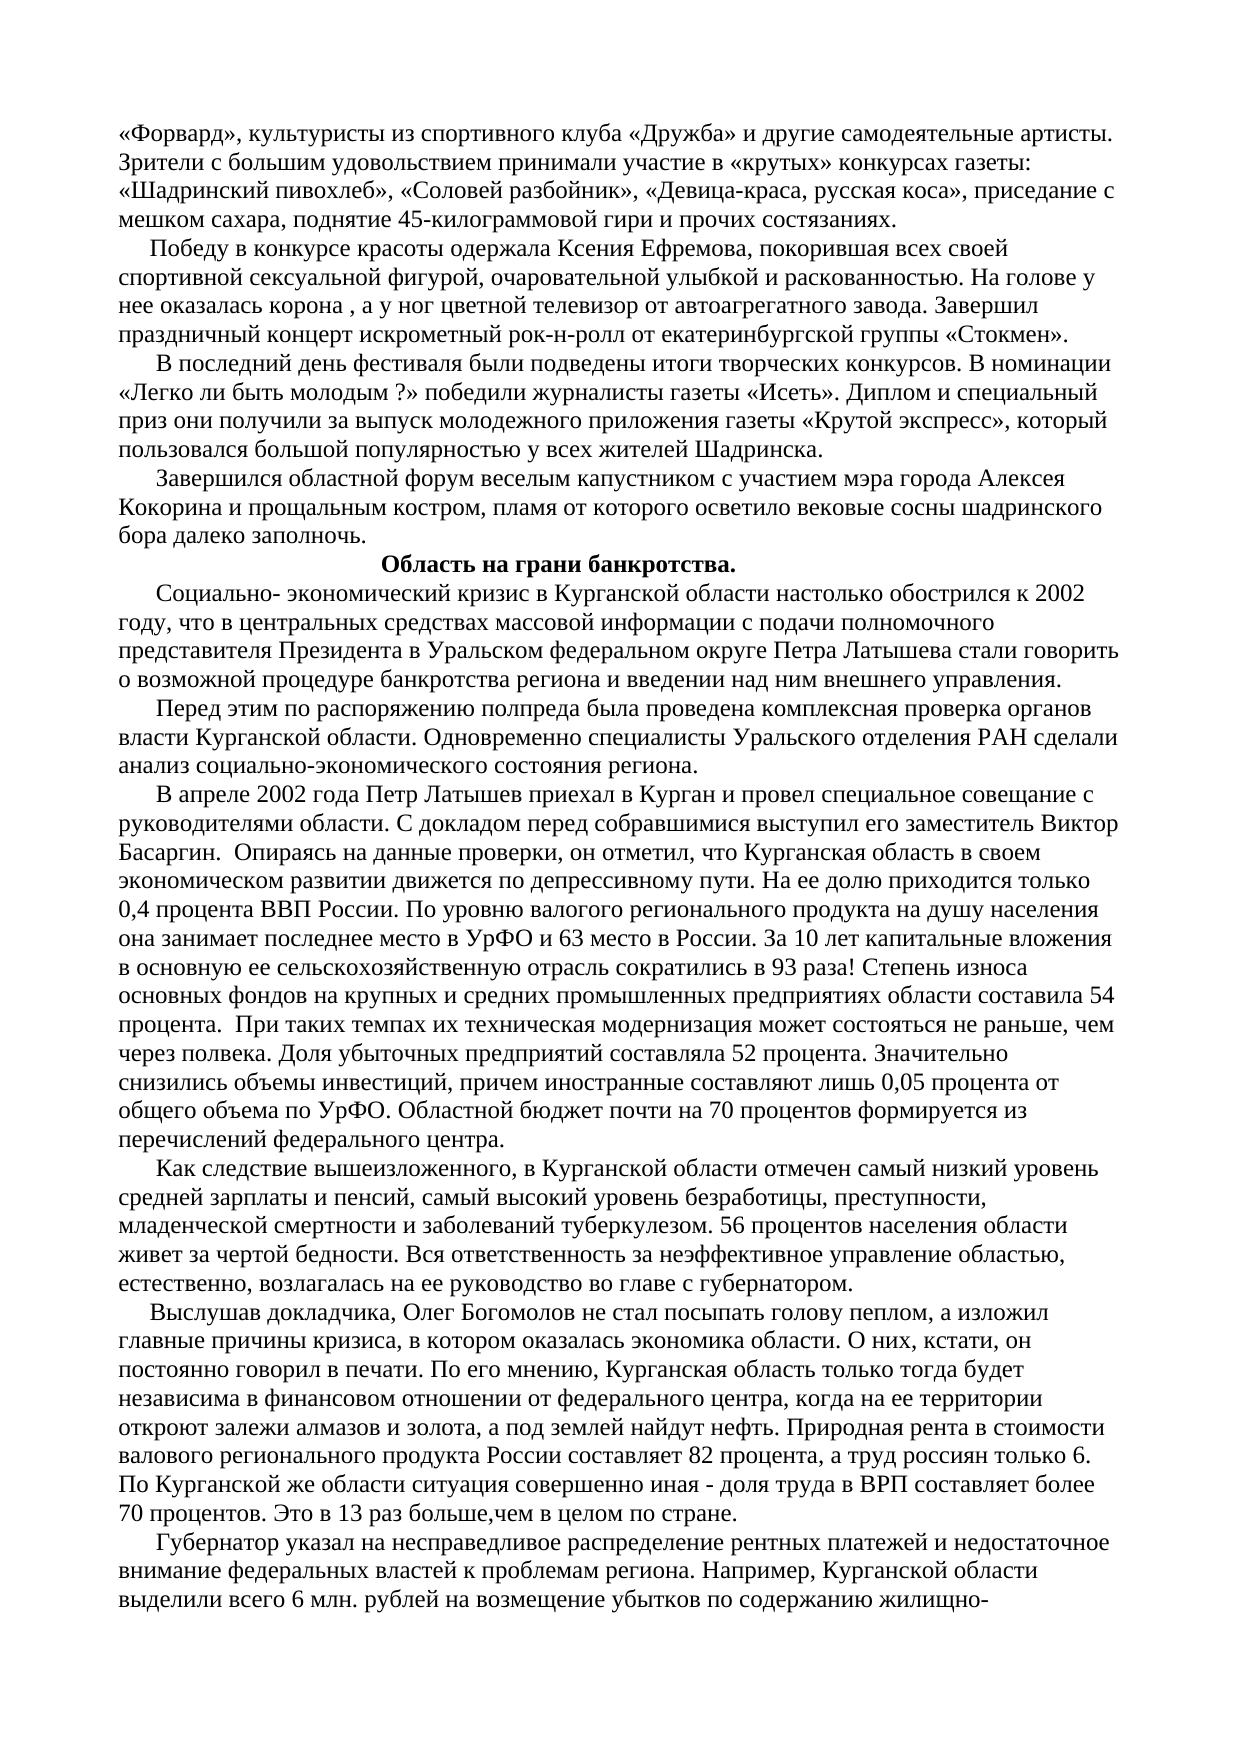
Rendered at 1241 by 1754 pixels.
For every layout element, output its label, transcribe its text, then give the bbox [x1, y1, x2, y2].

text Выслушав докладчика, Олег Богомолов не стал посыпать голову пеплом, а изложил главные причины кризиса, в котором оказалась экономика области. О них, кстати, он постоянно говорил в печати. По его мнению, Курганская область только тогда будет независима в финансовом отношении от федерального центра, когда на ее территории откроют залежи алмазов и золота, а под землей найдут нефть. Природная рента в стоимости валового регионального продукта России составляет 82 процента, а труд россиян только 6. По Курганской же области ситуация совершенно иная - доля труда в ВРП составляет более 70 процентов. Это в 13 раз больше,чем в целом по стране. [118, 1297, 1122, 1527]
text В последний день фестиваля были подведены итоги творческих конкурсов. В номинации «Легко ли быть молодым ?» победили журналисты газеты «Исеть». Диплом и специальный приз они получили за выпуск молодежного приложения газеты «Крутой экспресс», который пользовался большой популярностью у всех жителей Шадринска. [118, 348, 1122, 463]
text «Форвард», культуристы из спортивного клуба «Дружба» и другие самодеятельные артисты. Зрители с большим удовольствием принимали участие в «крутых» конкурсах газеты: «Шадринский пивохлеб», «Соловей разбойник», «Девица-краса, русская коса», приседание с мешком сахара, поднятие 45-килограммовой гири и прочих состязаниях. [118, 118, 1122, 233]
text Область на грани банкротства. [118, 549, 1122, 578]
text Завершился областной форум веселым капустником с участием мэра города Алексея Кокорина и прощальным костром, пламя от которого осветило вековые сосны шадринского бора далеко заполночь. [118, 463, 1122, 549]
text Перед этим по распоряжению полпреда была проведена комплексная проверка органов власти Курганской области. Одновременно специалисты Уральского отделения РАН сделали анализ социально-экономического состояния региона. [118, 693, 1122, 779]
text Победу в конкурсе красоты одержала Ксения Ефремова, покорившая всех своей спортивной сексуальной фигурой, очаровательной улыбкой и раскованностью. На голове у нее оказалась корона , а у ног цветной телевизор от автоагрегатного завода. Завершил праздничный концерт искрометный рок-н-ролл от екатеринбургской группы «Стокмен». [118, 233, 1122, 348]
text В апреле 2002 года Петр Латышев приехал в Курган и провел специальное совещание с руководителями области. С докладом перед собравшимися выступил его заместитель Виктор Басаргин. Опираясь на данные проверки, он отметил, что Курганская область в своем экономическом развитии движется по депрессивному пути. На ее долю приходится только 0,4 процента ВВП России. По уровню валогого регионального продукта на душу населения она занимает последнее место в УрФО и 63 место в России. За 10 лет капитальные вложения в основную ее сельскохозяйственную отрасль сократились в 93 раза! Степень износа основных фондов на крупных и средних промышленных предприятиях области составила 54 процента. При таких темпах их техническая модернизация может состояться не раньше, чем через полвека. Доля убыточных предприятий составляла 52 процента. Значительно снизились объемы инвестиций, причем иностранные составляют лишь 0,05 процента от общего объема по УрФО. Областной бюджет почти на 70 процентов формируется из перечислений федерального центра. [118, 779, 1122, 1153]
text Как следствие вышеизложенного, в Курганской области отмечен самый низкий уровень средней зарплаты и пенсий, самый высокий уровень безработицы, преступности, младенческой смертности и заболеваний туберкулезом. 56 процентов населения области живет за чертой бедности. Вся ответственность за неэффективное управление областью, естественно, возлагалась на ее руководство во главе с губернатором. [118, 1153, 1122, 1297]
text Губернатор указал на несправедливое распределение рентных платежей и недостаточное внимание федеральных властей к проблемам региона. Например, Курганской области выделили всего 6 млн. рублей на возмещение убытков по содержанию жилищно- [118, 1527, 1122, 1613]
text Социально- экономический кризис в Курганской области настолько обострился к 2002 году, что в центральных средствах массовой информации с подачи полномочного представителя Президента в Уральском федеральном округе Петра Латышева стали говорить о возможной процедуре банкротства региона и введении над ним внешнего управления. [118, 578, 1122, 693]
